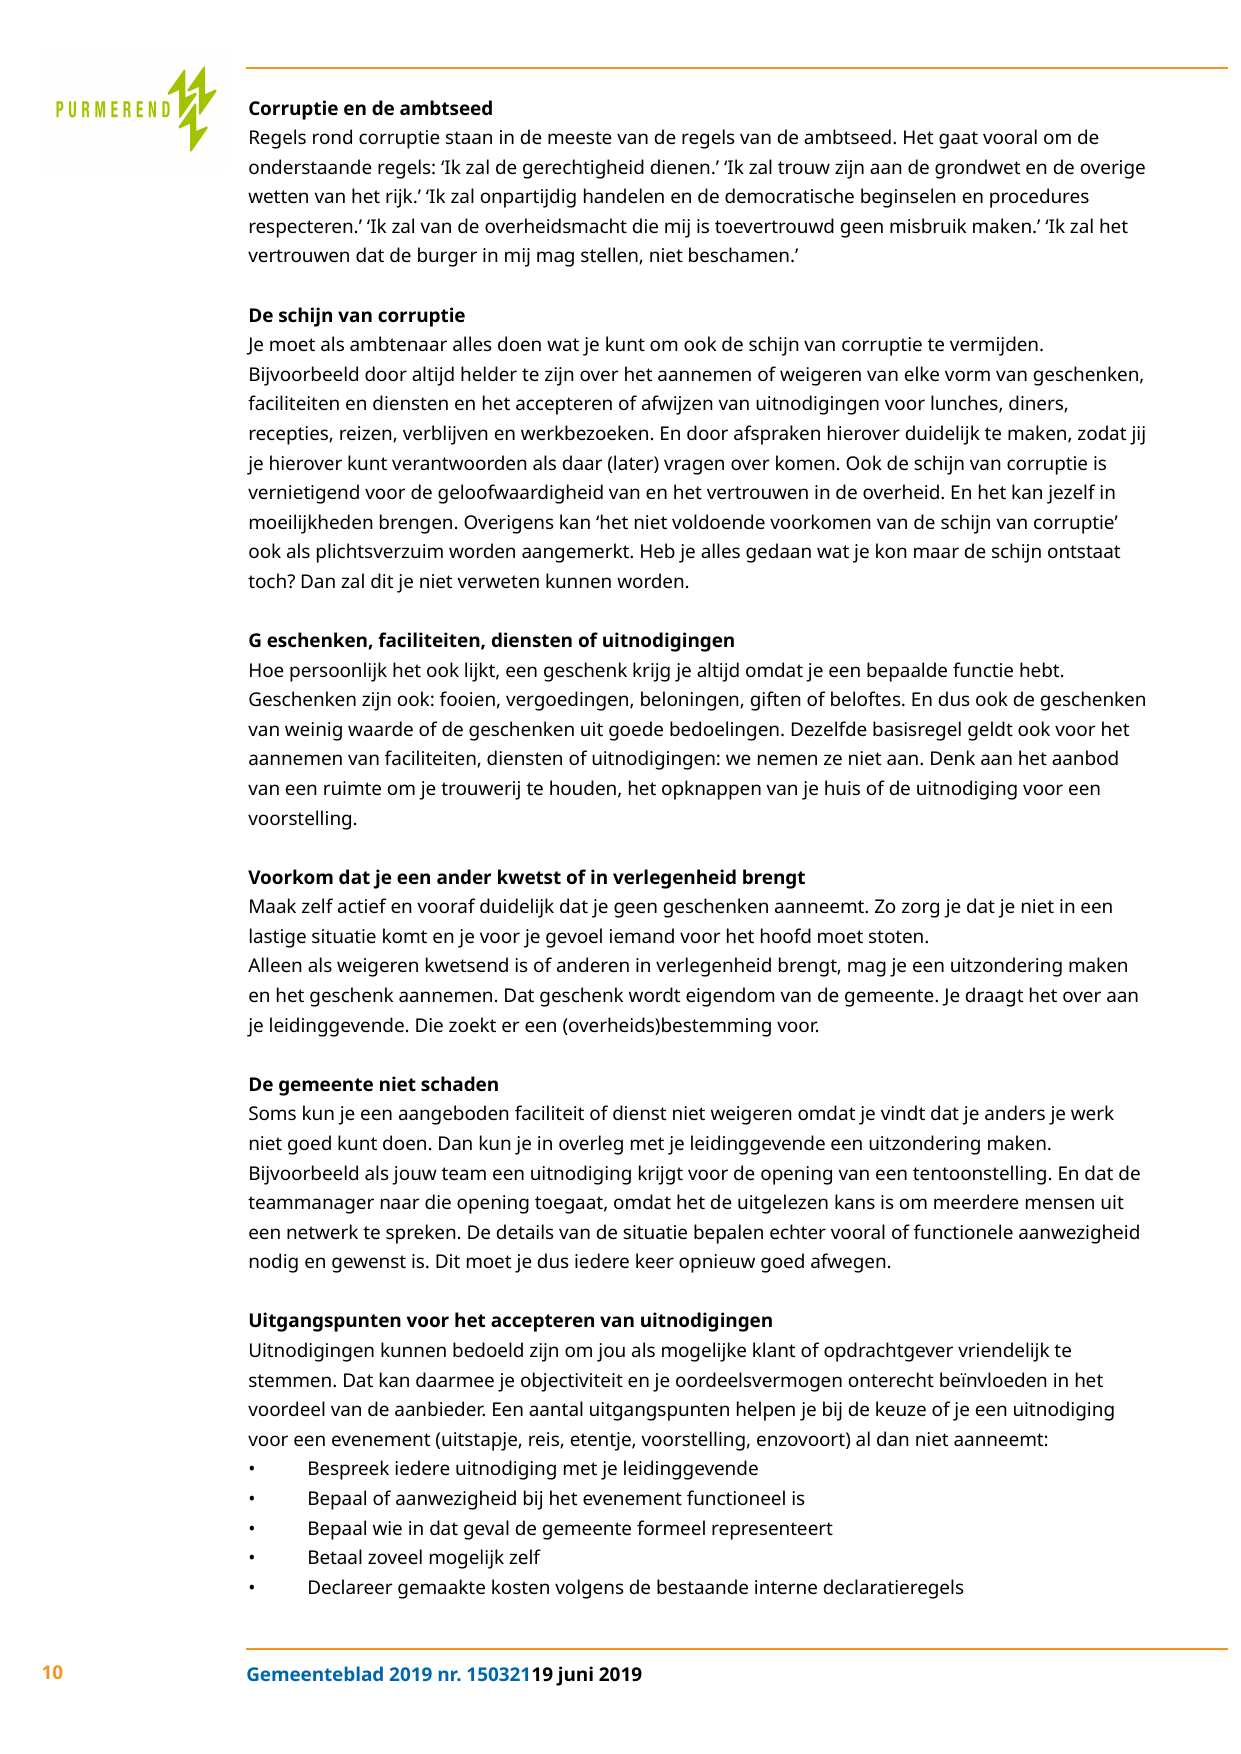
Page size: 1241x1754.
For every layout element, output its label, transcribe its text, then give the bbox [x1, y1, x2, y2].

text Corruptie en de ambtseed [248, 95, 1152, 121]
text Alleen als weigeren kwetsend is of anderen in verlegenheid brengt, mag je een uitzondering maken en het geschenk aannemen. Dat geschenk wordt eigendom van de gemeente. Je draagt het over aan je leidinggevende. Die zoekt er een (overheids)bestemming voor. [248, 953, 1152, 1038]
list Betaal zoveel mogelijk zelf [248, 1544, 1152, 1570]
text Soms kun je een aangeboden faciliteit of dienst niet weigeren omdat je vindt dat je anders je werk niet goed kunt doen. Dan kun je in overleg met je leidinggevende een uitzondering maken. Bijvoorbeeld als jouw team een uitnodiging krijgt voor de opening van een tentoonstelling. En dat de teammanager naar die opening toegaat, omdat het de uitgelezen kans is om meerdere mensen uit een netwerk te spreken. De details van de situatie bepalen echter vooral of functionele aanwezigheid nodig en gewenst is. Dit moet je dus iedere keer opnieuw goed afwegen. [248, 1101, 1152, 1274]
list Bepaal of aanwezigheid bij het evenement functioneel is [248, 1485, 1152, 1511]
text Je moet als ambtenaar alles doen wat je kunt om ook de schijn van corruptie te vermijden. Bijvoorbeeld door altijd helder te zijn over het aannemen of weigeren van elke vorm van geschenken, faciliteiten en diensten en het accepteren of afwijzen van uitnodigingen voor lunches, diners, recepties, reizen, verblijven en werkbezoeken. En door afspraken hierover duidelijk te maken, zodat jij je hierover kunt verantwoorden als daar (later) vragen over komen. Ook de schijn van corruptie is vernietigend voor de geloofwaardigheid van en het vertrouwen in de overheid. En het kan jezelf in moeilijkheden brengen. Overigens kan ‘het niet voldoende voorkomen van de schijn van corruptie’ ook als plichtsverzuim worden aangemerkt. Heb je alles gedaan wat je kon maar de schijn ontstaat toch? Dan zal dit je niet verweten kunnen worden. [248, 331, 1152, 594]
picture [41, 47, 231, 172]
text Voorkom dat je een ander kwetst of in verlegenheid brengt [248, 864, 1152, 890]
list Bespreek iedere uitnodiging met je leidinggevende [248, 1456, 1152, 1481]
list Bepaal wie in dat geval de gemeente formeel representeert [248, 1515, 1152, 1541]
text De gemeente niet schaden [248, 1071, 1152, 1097]
text Uitgangspunten voor het accepteren van uitnodigingen [248, 1308, 1152, 1333]
text G eschenken, faciliteiten, diensten of uitnodigingen [248, 627, 1152, 653]
text De schijn van corruptie [248, 302, 1152, 328]
text Uitnodigingen kunnen bedoeld zijn om jou als mogelijke klant of opdrachtgever vriendelijk te stemmen. Dat kan daarmee je objectiviteit en je oordeelsvermogen onterecht beïnvloeden in het voordeel van de aanbieder. Een aantal uitgangspunten helpen je bij de keuze of je een uitnodiging voor een evenement (uitstapje, reis, etentje, voorstelling, enzovoort) al dan niet aanneemt: [248, 1337, 1152, 1452]
text Regels rond corruptie staan in de meeste van de regels van de ambtseed. Het gaat vooral om de onderstaande regels: ‘Ik zal de gerechtigheid dienen.’ ‘Ik zal trouw zijn aan de grondwet en de overige wetten van het rijk.’ ‘Ik zal onpartijdig handelen en de democratische beginselen en procedures respecteren.’ ‘Ik zal van de overheidsmacht die mij is toevertrouwd geen misbruik maken.’ ‘Ik zal het vertrouwen dat de burger in mij mag stellen, niet beschamen.’ [248, 124, 1152, 268]
text Hoe persoonlijk het ook lijkt, een geschenk krijg je altijd omdat je een bepaalde functie hebt. Geschenken zijn ook: fooien, vergoedingen, beloningen, giften of beloftes. En dus ook de geschenken van weinig waarde of de geschenken uit goede bedoelingen. Dezelfde basisregel geldt ook voor het aannemen van faciliteiten, diensten of uitnodigingen: we nemen ze niet aan. Denk aan het aanbod van een ruimte om je trouwerij te houden, het opknappen van je huis of de uitnodiging voor een voorstelling. [248, 657, 1152, 831]
text Maak zelf actief en vooraf duidelijk dat je geen geschenken aanneemt. Zo zorg je dat je niet in een lastige situatie komt en je voor je gevoel iemand voor het hoofd moet stoten. [248, 893, 1152, 949]
list Declareer gemaakte kosten volgens de bestaande interne declaratieregels [248, 1574, 1152, 1600]
